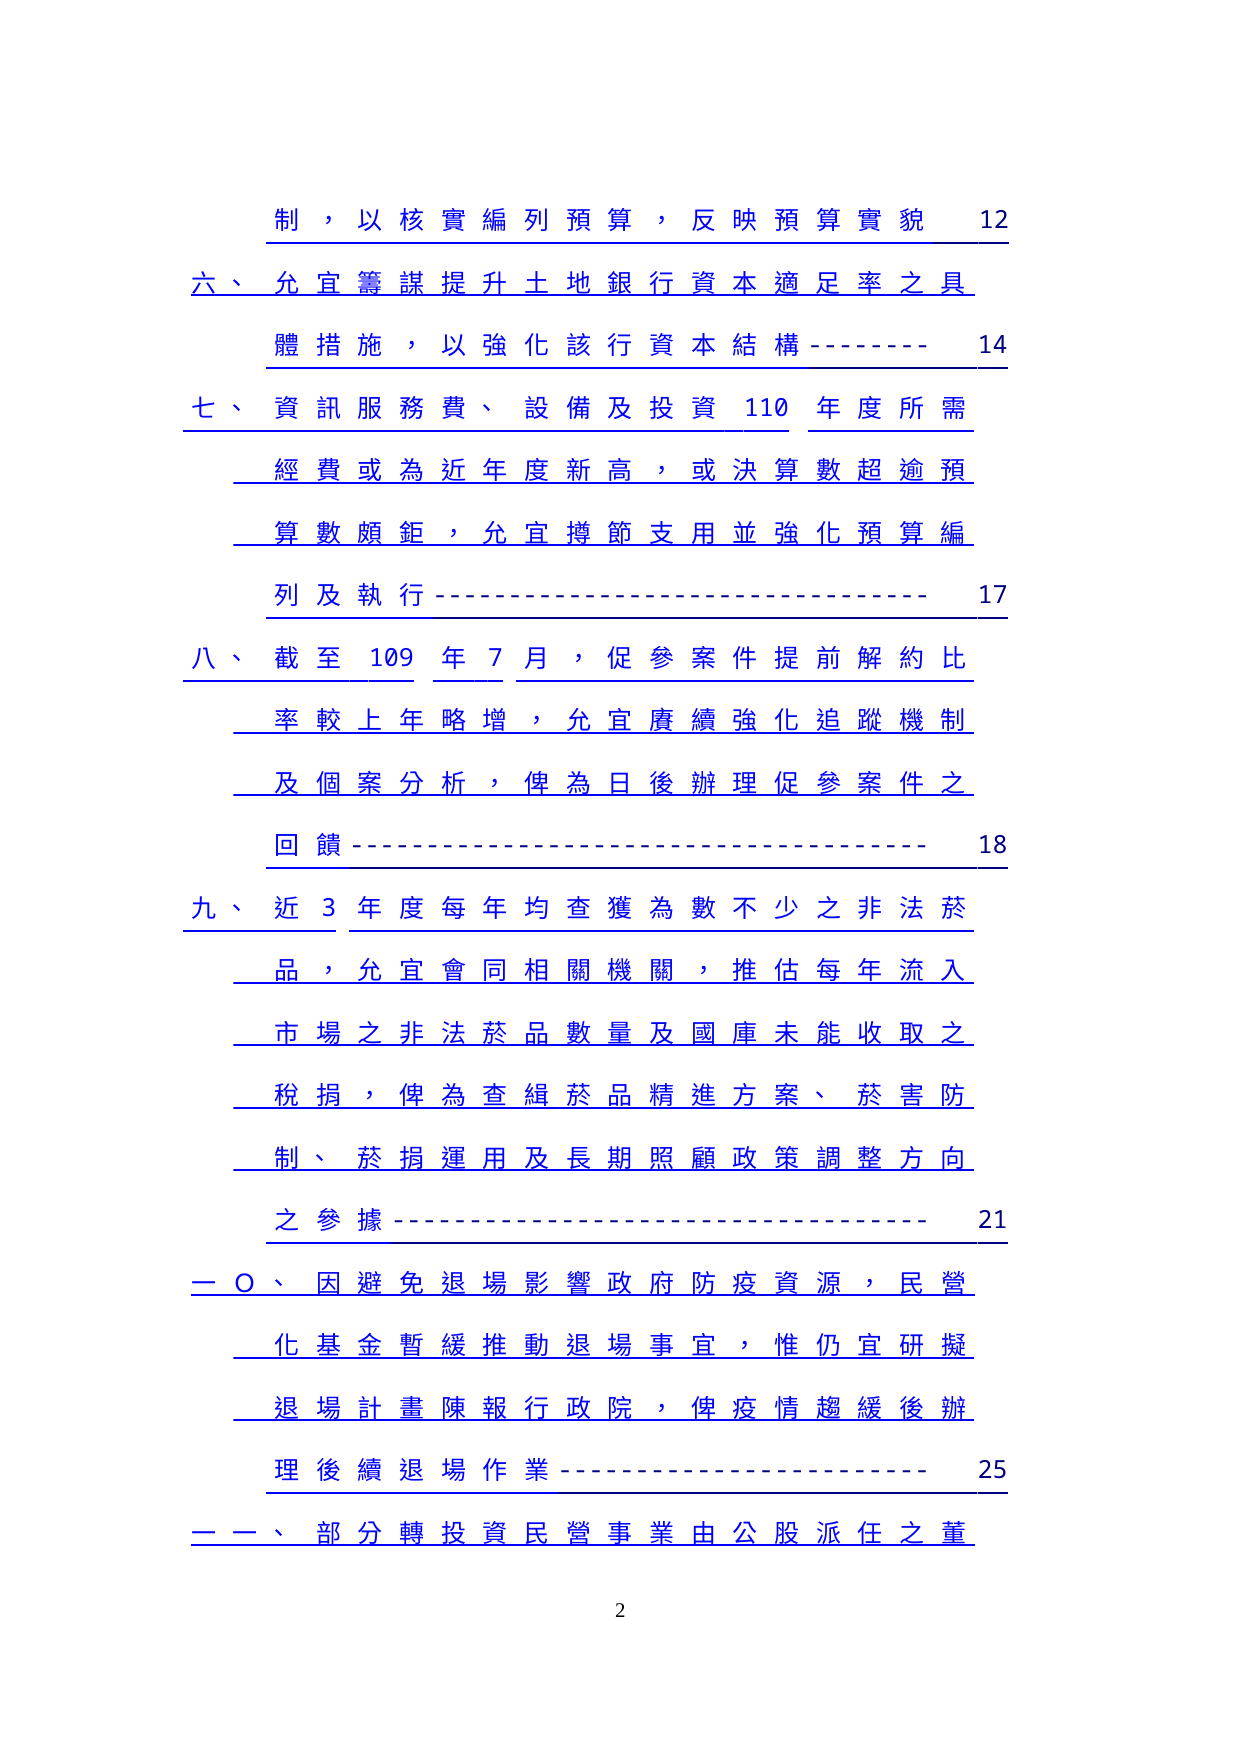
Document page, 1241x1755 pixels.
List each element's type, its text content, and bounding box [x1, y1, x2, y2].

text 七、資訊服務費、設備及投資110年度所需經費或為近年度新高，或決算數超逾預算數頗鉅，允宜撙節支用並強化預算編列及執行 17 [183, 365, 1013, 615]
text 六、允宜籌謀提升土地銀行資本適足率之具體措施，以強化該行資本結構 14 [183, 240, 1013, 365]
text 制，以核實編列預算，反映預算實貌 12 [183, 177, 1013, 240]
text 八、截至109年7月，促參案件提前解約比率較上年略增，允宜賡續強化追蹤機制及個案分析，俾為日後辦理促參案件之回饋 18 [183, 615, 1013, 865]
text 九、近3年度每年均查獲為數不少之非法菸品，允宜會同相關機關，推估每年流入市場之非法菸品數量及國庫未能收取之稅捐，俾為查緝菸品精進方案、菸害防制、菸捐運用及長期照顧政策調整方向之參據 21 [183, 865, 1013, 1240]
text 一一、部分轉投資民營事業由公股派任之董 [183, 1490, 1013, 1552]
text 一Ｏ、因避免退場影響政府防疫資源，民營化基金暫緩推動退場事宜，惟仍宜研擬退場計畫陳報行政院，俾疫情趨緩後辦理後續退場作業 25 [183, 1240, 1013, 1490]
